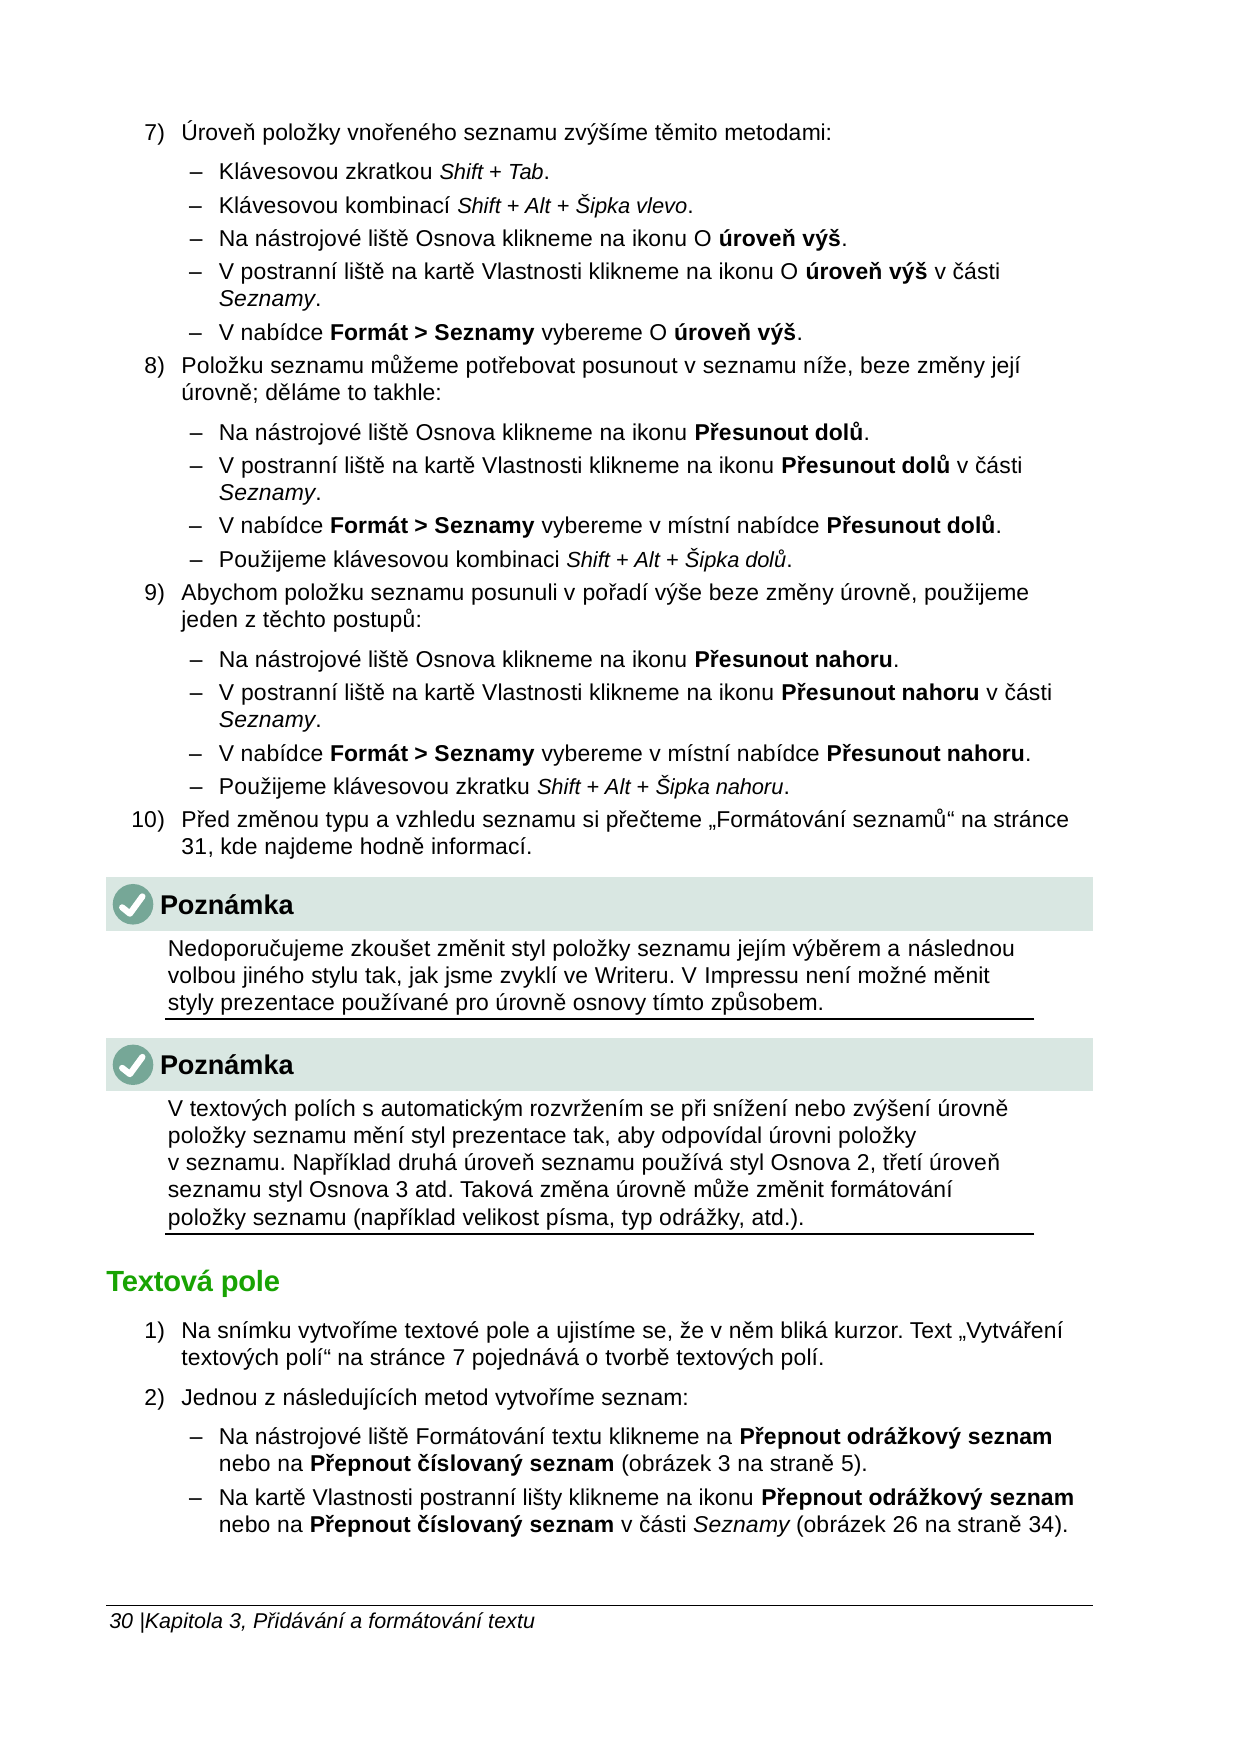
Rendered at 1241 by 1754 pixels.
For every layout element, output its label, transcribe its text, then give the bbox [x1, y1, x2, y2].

list Abychom položku seznamu posunuli v pořadí výše beze změny úrovně, použijeme jeden z těchto postupů: [164, 578, 1093, 633]
list Položku seznamu můžeme potřebovat posunout v seznamu níže, beze změny její úrovně; děláme to takhle: [164, 351, 1093, 406]
list Na nástrojové liště Osnova klikneme na ikonu Přesunout nahoru. [189, 645, 1093, 672]
subtitle Poznámka [106, 877, 1093, 931]
list V postranní liště na kartě Vlastnosti klikneme na ikonu Přesunout dolů v části Seznamy. [189, 451, 1093, 506]
list Použijeme klávesovou kombinaci Shift + Alt + Šipka dolů. [189, 545, 1093, 572]
list Před změnou typu a vzhledu seznamu si přečteme „Formátování seznamů“ na stránce 30, kde najdeme hodně informací. [164, 806, 1093, 860]
text V textových polích s automatickým rozvržením se při snížení nebo zvýšení úrovně položky seznamu mění styl prezentace tak, aby odpovídal úrovni položky v seznamu. Například druhá úroveň seznamu používá styl Osnova 2, třetí úroveň seznamu styl Osnova 3 atd. Taková změna úrovně může změnit formátování položky seznamu (například velikost písma, typ odrážky, atd.). [164, 1091, 1034, 1235]
subtitle Poznámka [106, 1038, 1093, 1091]
subtitle Textová pole [106, 1264, 1093, 1298]
list V postranní liště na kartě Vlastnosti klikneme na ikonu O úroveň výš v části Seznamy. [189, 258, 1093, 312]
list Klávesovou kombinací Shift + Alt + Šipka vlevo. [189, 191, 1093, 218]
list V nabídce Formát > Seznamy vybereme O úroveň výš. [189, 318, 1093, 345]
list Klávesovou zkratkou Shift + Tab. [189, 158, 1093, 185]
list V nabídce Formát > Seznamy vybereme v místní nabídce Přesunout dolů. [189, 512, 1093, 539]
list Na nástrojové liště Osnova klikneme na ikonu Přesunout dolů. [189, 418, 1093, 445]
list Úroveň položky vnořeného seznamu zvýšíme těmito metodami: [164, 118, 1093, 145]
list Jednou z následujících metod vytvoříme seznam: [164, 1383, 1093, 1410]
list Použijeme klávesovou zkratku Shift + Alt + Šipka nahoru. [189, 772, 1093, 799]
list Na snímku vytvoříme textové pole a ujistíme se, že v něm bliká kurzor. Text „Vytváření textových polí“ na stránce 7 pojednává o tvorbě textových polí. [164, 1316, 1093, 1371]
list Na kartě Vlastnosti postranní lišty klikneme na ikonu Přepnout odrážkový seznam nebo na Přepnout číslovaný seznam v části Seznamy (obrázek 26 na straně 33). [189, 1483, 1093, 1537]
list V nabídce Formát > Seznamy vybereme v místní nabídce Přesunout nahoru. [189, 739, 1093, 766]
list Na nástrojové liště Formátování textu klikneme na Přepnout odrážkový seznam nebo na Přepnout číslovaný seznam (obrázek 3 na straně 5). [189, 1423, 1093, 1477]
list V postranní liště na kartě Vlastnosti klikneme na ikonu Přesunout nahoru v části Seznamy. [189, 678, 1093, 733]
text Nedoporučujeme zkoušet změnit styl položky seznamu jejím výběrem a následnou volbou jiného stylu tak, jak jsme zvyklí ve Writeru. V Impressu není možné měnit styly prezentace používané pro úrovně osnovy tímto způsobem. [164, 931, 1034, 1020]
list Na nástrojové liště Osnova klikneme na ikonu O úroveň výš. [189, 224, 1093, 251]
